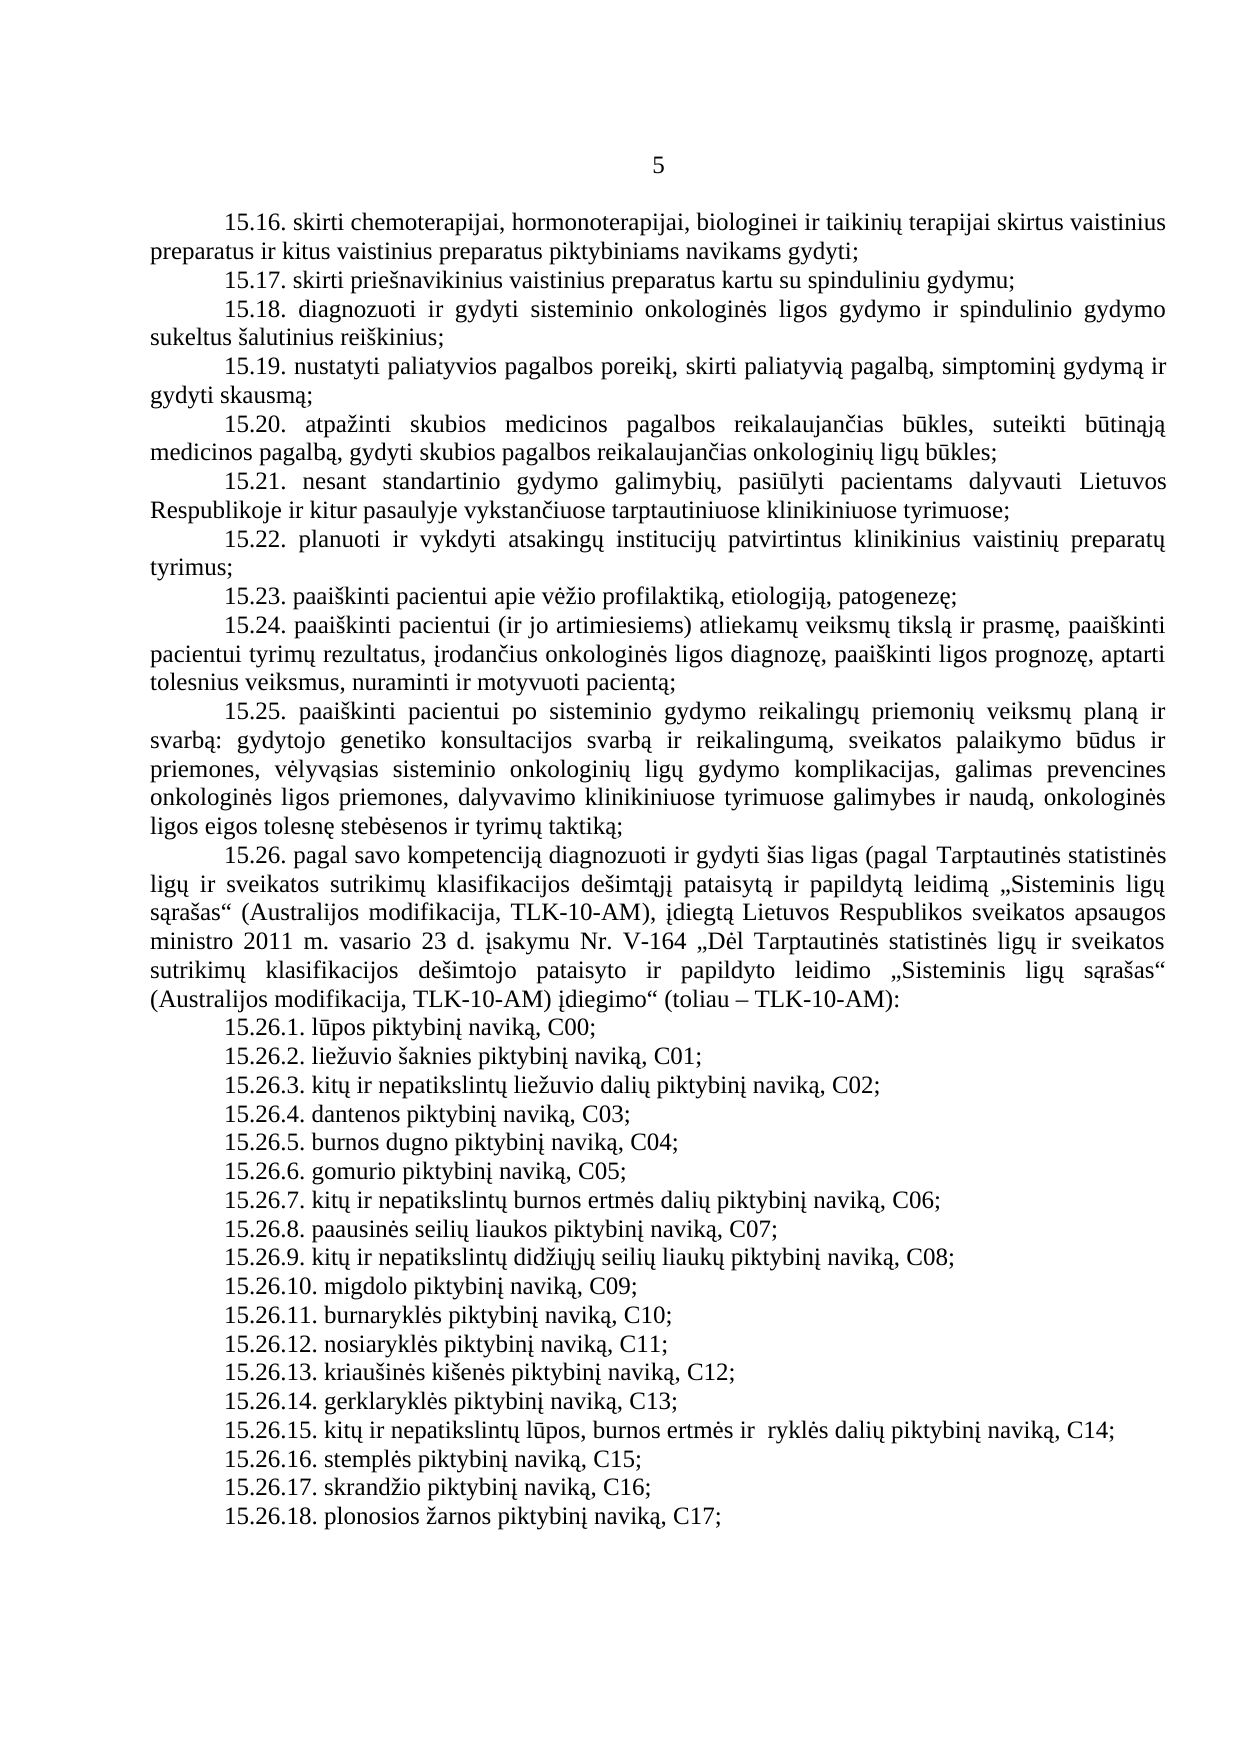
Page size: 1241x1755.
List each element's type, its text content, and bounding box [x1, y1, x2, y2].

text 15.26.4. dantenos piktybinį naviką, C03; [150, 1099, 1167, 1127]
text 15.26.14. gerklaryklės piktybinį naviką, C13; [150, 1386, 1167, 1415]
text 15.23. paaiškinti pacientui apie vėžio profilaktiką, etiologiją, patogenezę; [150, 581, 1167, 610]
text 15.26.3. kitų ir nepatikslintų liežuvio dalių piktybinį naviką, C02; [150, 1070, 1167, 1099]
text 15.17. skirti priešnavikinius vaistinius preparatus kartu su spinduliniu gydymu; [150, 265, 1167, 294]
text 15.26.12. nosiaryklės piktybinį naviką, C11; [150, 1329, 1167, 1357]
text 15.24. paaiškinti pacientui (ir jo artimiesiems) atliekamų veiksmų tikslą ir prasmę, paaiškinti pacientui tyrimų rezultatus, įrodančius onkologinės ligos diagnozę, paaiškinti ligos prognozę, aptarti tolesnius veiksmus, nuraminti ir motyvuoti pacientą; [150, 610, 1167, 696]
text 15.26.11. burnaryklės piktybinį naviką, C10; [150, 1300, 1167, 1329]
text 15.16. skirti chemoterapijai, hormonoterapijai, biologinei ir taikinių terapijai skirtus vaistinius preparatus ir kitus vaistinius preparatus piktybiniams navikams gydyti; [150, 207, 1167, 265]
text 15.26.17. skrandžio piktybinį naviką, C16; [150, 1472, 1167, 1501]
text 15.26.8. paausinės seilių liaukos piktybinį naviką, C07; [150, 1214, 1167, 1242]
text 15.22. planuoti ir vykdyti atsakingų institucijų patvirtintus klinikinius vaistinių preparatų tyrimus; [150, 524, 1167, 581]
text 15.26.2. liežuvio šaknies piktybinį naviką, C01; [150, 1041, 1167, 1070]
text 15.18. diagnozuoti ir gydyti sisteminio onkologinės ligos gydymo ir spindulinio gydymo sukeltus šalutinius reiškinius; [150, 294, 1167, 351]
text 15.25. paaiškinti pacientui po sisteminio gydymo reikalingų priemonių veiksmų planą ir svarbą: gydytojo genetiko konsultacijos svarbą ir reikalingumą, sveikatos palaikymo būdus ir priemones, vėlyvąsias sisteminio onkologinių ligų gydymo komplikacijas, galimas prevencines onkologinės ligos priemones, dalyvavimo klinikiniuose tyrimuose galimybes ir naudą, onkologinės ligos eigos tolesnę stebėsenos ir tyrimų taktiką; [150, 696, 1167, 840]
text 15.26.18. plonosios žarnos piktybinį naviką, C17; [150, 1501, 1167, 1530]
text 15.26.10. migdolo piktybinį naviką, C09; [150, 1271, 1167, 1300]
text 15.19. nustatyti paliatyvios pagalbos poreikį, skirti paliatyvią pagalbą, simptominį gydymą ir gydyti skausmą; [150, 351, 1167, 409]
text 15.26.13. kriaušinės kišenės piktybinį naviką, C12; [150, 1357, 1167, 1386]
text 15.20. atpažinti skubios medicinos pagalbos reikalaujančias būkles, suteikti būtinąją medicinos pagalbą, gydyti skubios pagalbos reikalaujančias onkologinių ligų būkles; [150, 409, 1167, 466]
text 15.26.9. kitų ir nepatikslintų didžiųjų seilių liaukų piktybinį naviką, C08; [150, 1242, 1167, 1271]
text 15.21. nesant standartinio gydymo galimybių, pasiūlyti pacientams dalyvauti Lietuvos Respublikoje ir kitur pasaulyje vykstančiuose tarptautiniuose klinikiniuose tyrimuose; [150, 466, 1167, 524]
text 15.26.6. gomurio piktybinį naviką, C05; [150, 1156, 1167, 1185]
text 15.26.15. kitų ir nepatikslintų lūpos, burnos ertmės ir ryklės dalių piktybinį naviką, C14; [150, 1415, 1167, 1444]
text 15.26.7. kitų ir nepatikslintų burnos ertmės dalių piktybinį naviką, C06; [150, 1185, 1167, 1214]
text 15.26. pagal savo kompetenciją diagnozuoti ir gydyti šias ligas (pagal Tarptautinės statistinės ligų ir sveikatos sutrikimų klasifikacijos dešimtąjį pataisytą ir papildytą leidimą „Sisteminis ligų sąrašas“ (Australijos modifikacija, TLK-10-AM), įdiegtą Lietuvos Respublikos sveikatos apsaugos ministro 2011 m. vasario 23 d. įsakymu Nr. V-164 „Dėl Tarptautinės statistinės ligų ir sveikatos sutrikimų klasifikacijos dešimtojo pataisyto ir papildyto leidimo „Sisteminis ligų sąrašas“ (Australijos modifikacija, TLK-10-AM) įdiegimo“ (toliau – TLK-10-AM): [150, 840, 1167, 1012]
text 15.26.1. lūpos piktybinį naviką, C00; [150, 1012, 1167, 1041]
text 15.26.16. stemplės piktybinį naviką, C15; [150, 1444, 1167, 1472]
text 15.26.5. burnos dugno piktybinį naviką, C04; [150, 1127, 1167, 1156]
